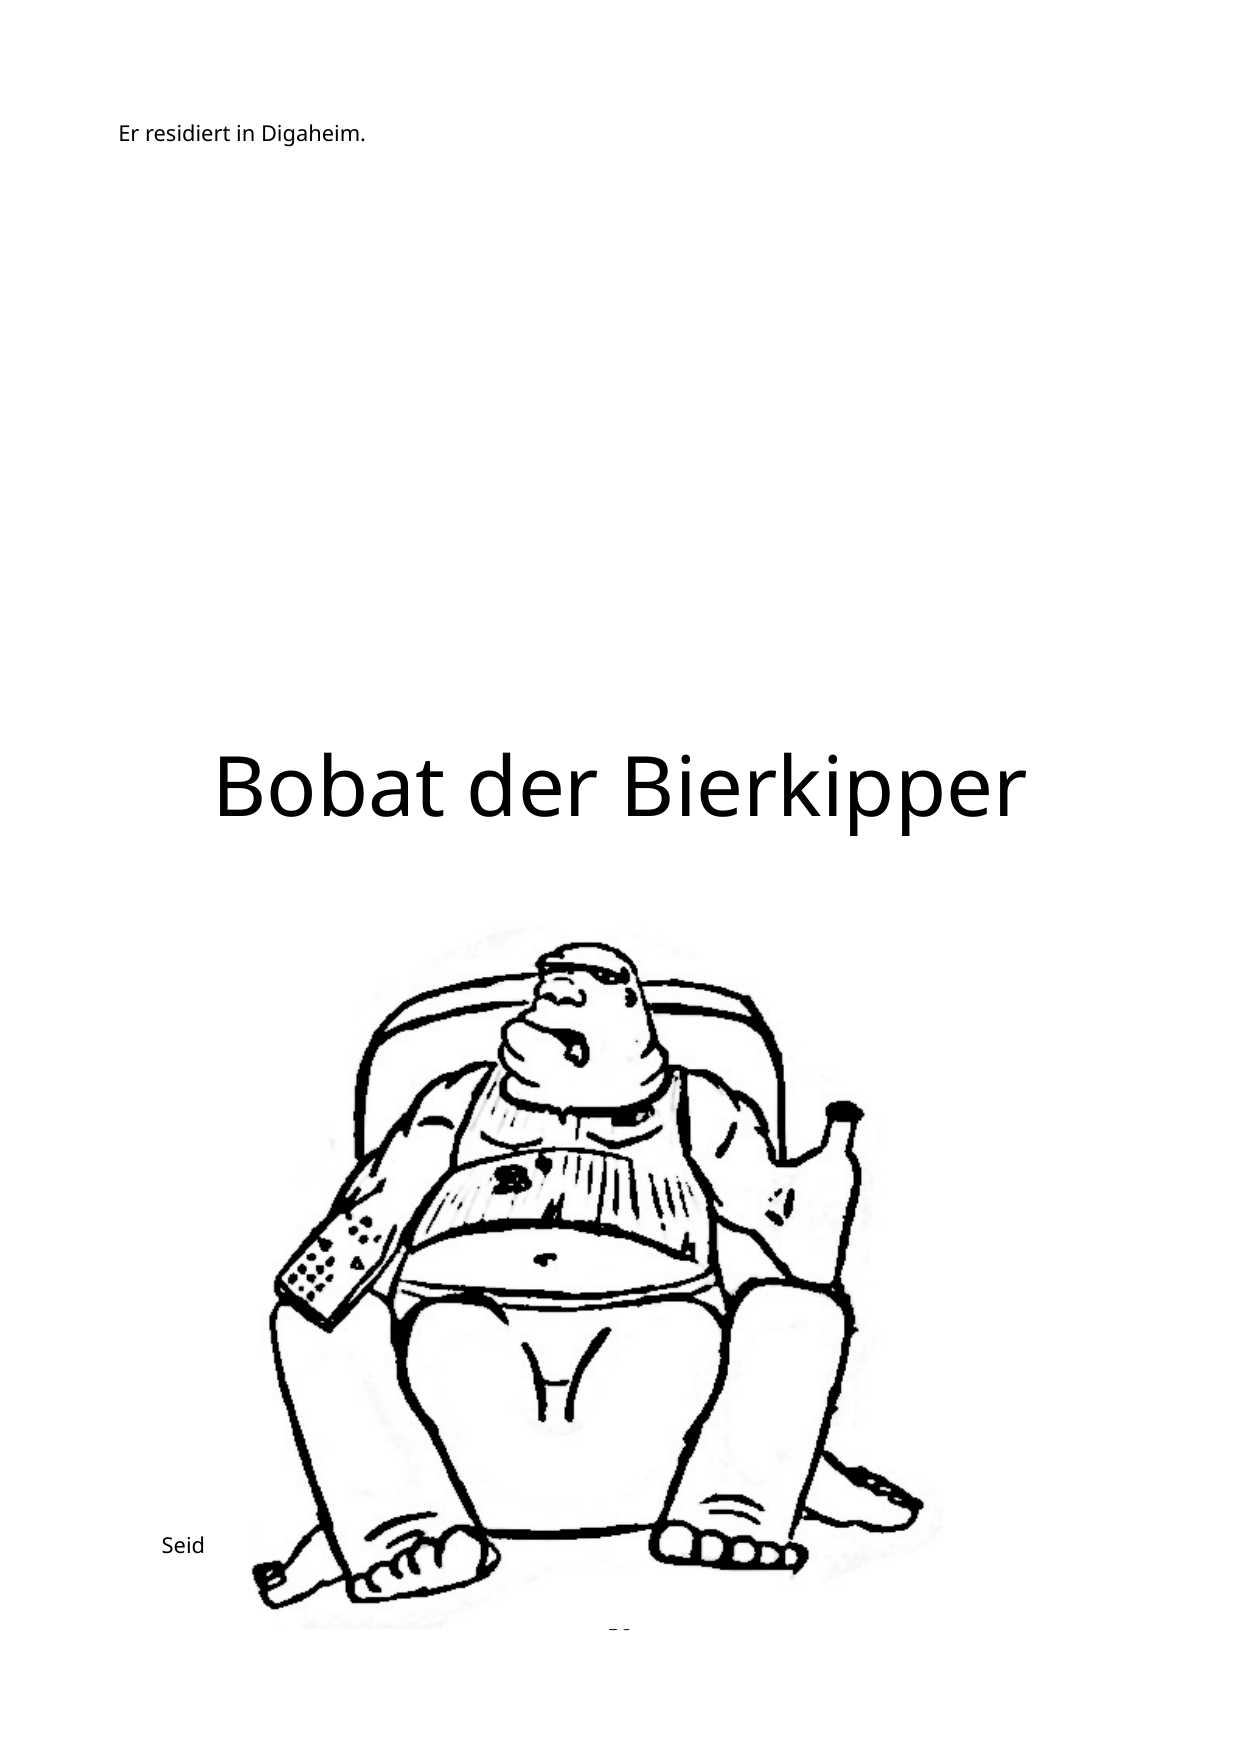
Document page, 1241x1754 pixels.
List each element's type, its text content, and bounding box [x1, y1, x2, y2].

text Seid [118, 1530, 248, 1560]
subtitle Bobat der Bierkipper [118, 727, 1122, 841]
picture [248, 887, 989, 1629]
text Er residiert in Digaheim. [118, 118, 1122, 148]
